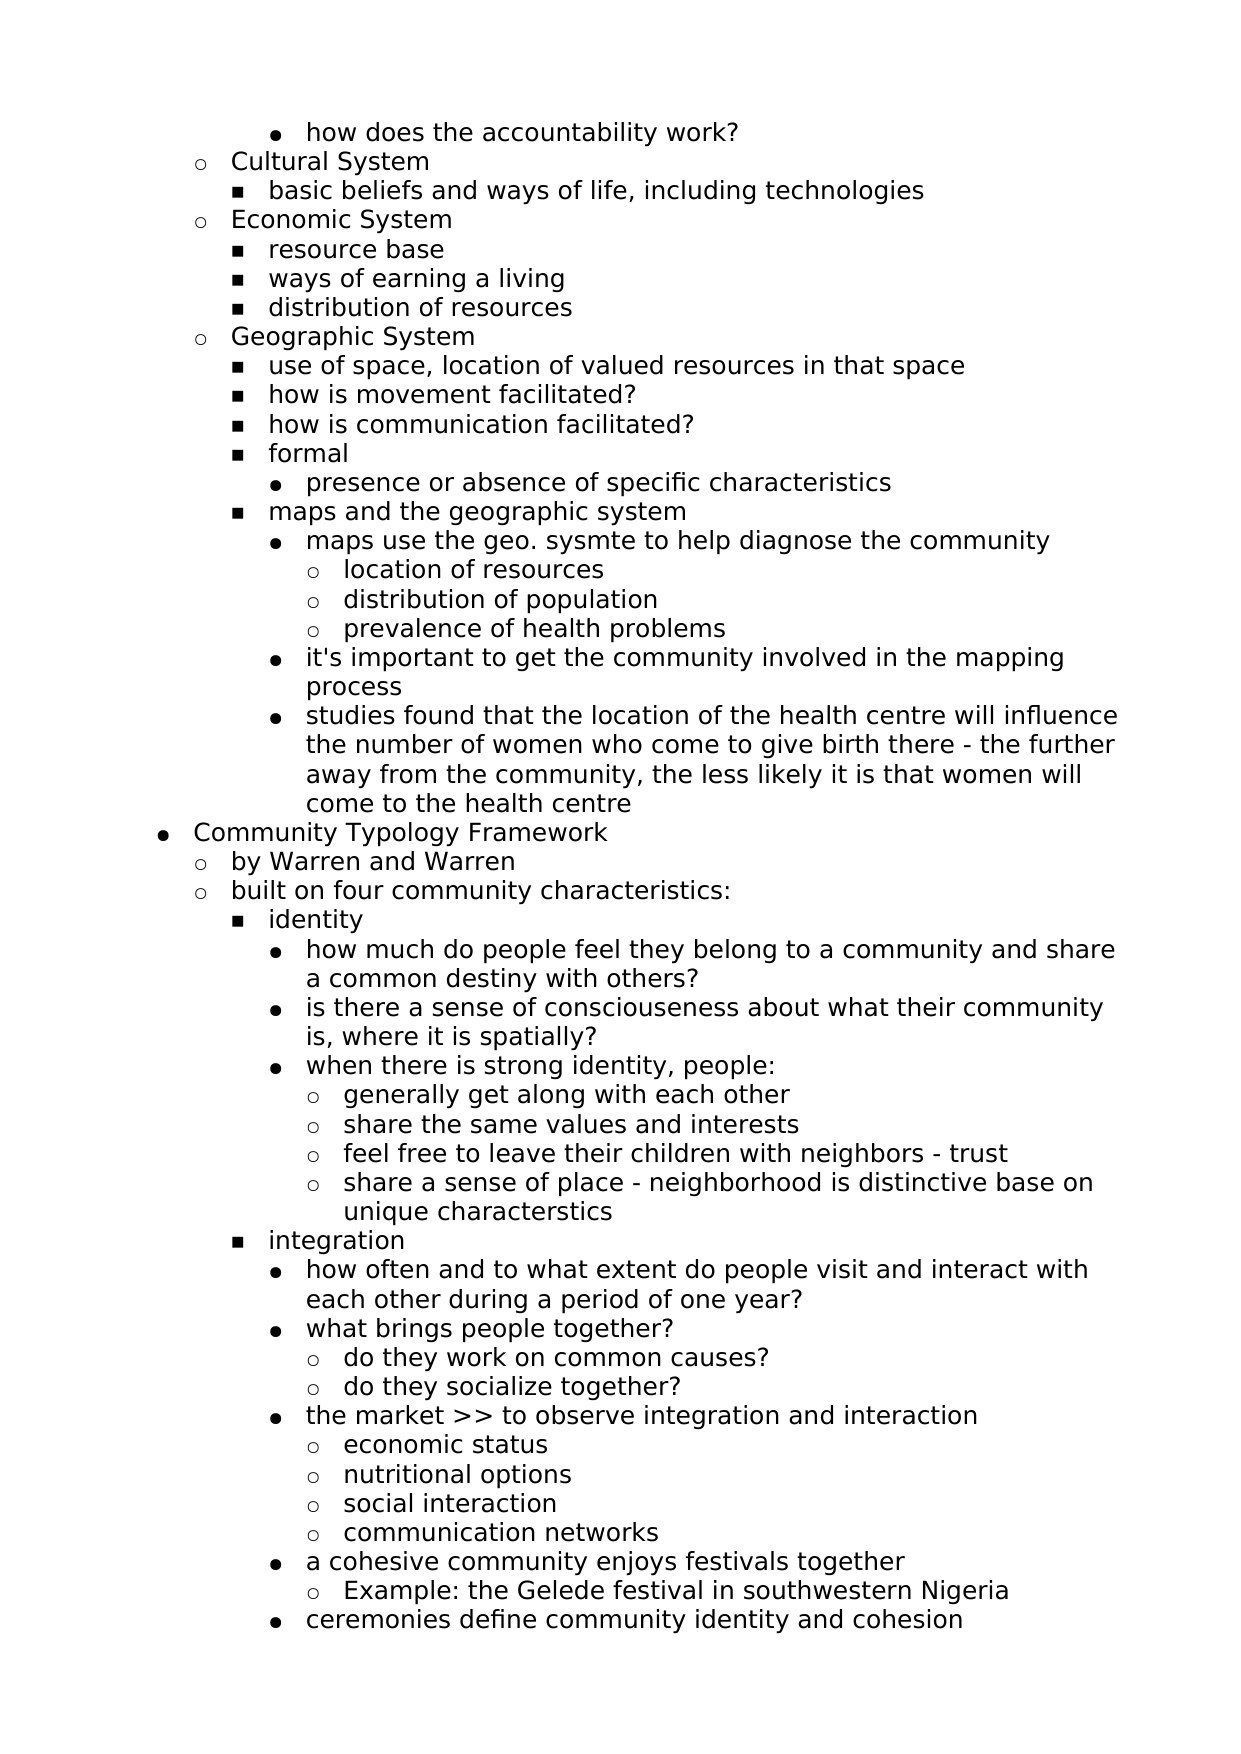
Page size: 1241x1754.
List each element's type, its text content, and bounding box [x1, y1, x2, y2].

list generally get along with each other [306, 1081, 1122, 1110]
list prevalence of health problems [306, 614, 1122, 643]
list use of space, location of valued resources in that space [231, 351, 1122, 381]
list nutritional options [306, 1460, 1122, 1489]
list ways of earning a living [231, 264, 1122, 293]
list presence or absence of specific characteristics [268, 468, 1122, 497]
list how often and to what extent do people visit and interact with each other during a period of one year? [268, 1256, 1122, 1314]
list Example: the Gelede festival in southwestern Nigeria [306, 1576, 1122, 1606]
list do they socialize together? [306, 1372, 1122, 1401]
list integration [231, 1226, 1122, 1256]
list do they work on common causes? [306, 1343, 1122, 1372]
list is there a sense of consciouseness about what their community is, where it is spatially? [268, 993, 1122, 1051]
list location of resources [306, 556, 1122, 585]
list distribution of population [306, 585, 1122, 614]
list communication networks [306, 1518, 1122, 1547]
list resource base [231, 235, 1122, 264]
list economic status [306, 1431, 1122, 1460]
list Community Typology Framework [156, 818, 1122, 847]
list how does the accountability work? [268, 118, 1122, 147]
list formal [231, 439, 1122, 468]
list distribution of resources [231, 293, 1122, 322]
list Cultural System [193, 147, 1122, 176]
list Economic System [193, 206, 1122, 235]
list it's important to get the community involved in the mapping process [268, 643, 1122, 701]
list a cohesive community enjoys festivals together [268, 1547, 1122, 1576]
list how is communication facilitated? [231, 410, 1122, 439]
list social interaction [306, 1489, 1122, 1518]
list when there is strong identity, people: [268, 1051, 1122, 1081]
list Geographic System [193, 322, 1122, 351]
list share the same values and interests [306, 1110, 1122, 1139]
list ceremonies define community identity and cohesion [268, 1606, 1122, 1635]
list studies found that the location of the health centre will influence the number of women who come to give birth there - the further away from the community, the less likely it is that women will come to the health centre [268, 701, 1122, 818]
list feel free to leave their children with neighbors - trust [306, 1139, 1122, 1168]
list share a sense of place - neighborhood is distinctive base on unique characterstics [306, 1168, 1122, 1226]
list by Warren and Warren [193, 847, 1122, 876]
list maps and the geographic system [231, 497, 1122, 526]
list what brings people together? [268, 1314, 1122, 1343]
list the market >> to observe integration and interaction [268, 1401, 1122, 1431]
list how much do people feel they belong to a community and share a common destiny with others? [268, 935, 1122, 993]
list built on four community characteristics: [193, 876, 1122, 906]
list how is movement facilitated? [231, 381, 1122, 410]
list identity [231, 906, 1122, 935]
list basic beliefs and ways of life, including technologies [231, 176, 1122, 206]
list maps use the geo. sysmte to help diagnose the community [268, 526, 1122, 556]
